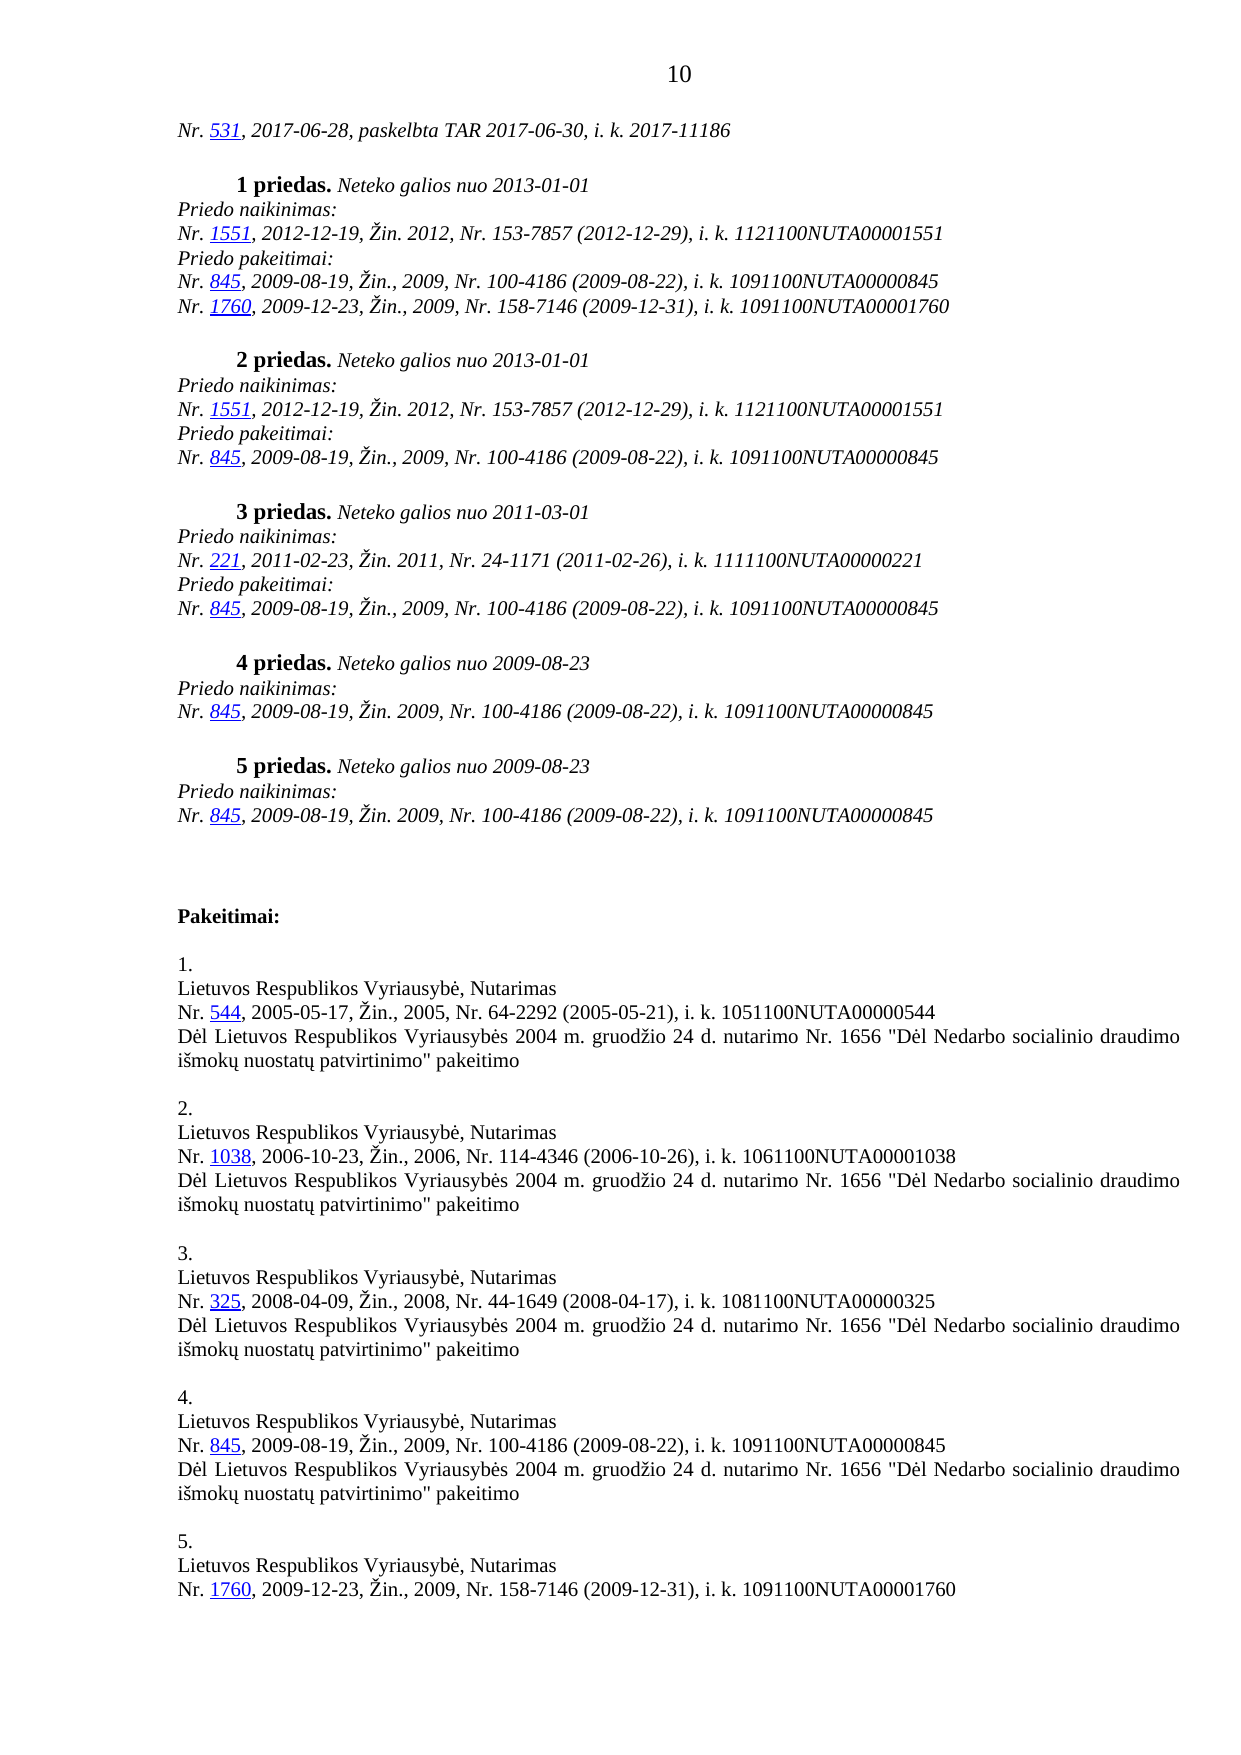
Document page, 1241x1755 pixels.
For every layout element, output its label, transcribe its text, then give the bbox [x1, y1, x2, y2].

text Nr. 325, 2008-04-09, Žin., 2008, Nr. 44-1649 (2008-04-17), i. k. 1081100NUTA00000325 [177, 1289, 1181, 1313]
text Lietuvos Respublikos Vyriausybė, Nutarimas [177, 1120, 1181, 1144]
text Nr. 845, 2009-08-19, Žin., 2009, Nr. 100-4186 (2009-08-22), i. k. 1091100NUTA00000845 [177, 1433, 1181, 1457]
text Dėl Lietuvos Respublikos Vyriausybės 2004 m. gruodžio 24 d. nutarimo Nr. 1656 "Dėl Nedarbo socialinio draudimo išmokų nuostatų patvirtinimo" pakeitimo [177, 1024, 1181, 1072]
text Priedo pakeitimai: [177, 421, 1181, 445]
text 1 priedas. Neteko galios nuo 2013-01-01 [177, 171, 1181, 197]
text 2. [177, 1096, 1181, 1120]
text 5 priedas. Neteko galios nuo 2009-08-23 [177, 752, 1181, 779]
text Nr. 845, 2009-08-19, Žin., 2009, Nr. 100-4186 (2009-08-22), i. k. 1091100NUTA00000845 [177, 269, 1181, 293]
text Pakeitimai: [177, 904, 1181, 928]
text Priedo naikinimas: [177, 524, 1181, 548]
text 1. [177, 952, 1181, 976]
text Nr. 221, 2011-02-23, Žin. 2011, Nr. 24-1171 (2011-02-26), i. k. 1111100NUTA00000221 [177, 548, 1181, 572]
text Dėl Lietuvos Respublikos Vyriausybės 2004 m. gruodžio 24 d. nutarimo Nr. 1656 "Dėl Nedarbo socialinio draudimo išmokų nuostatų patvirtinimo" pakeitimo [177, 1313, 1181, 1361]
text Nr. 1551, 2012-12-19, Žin. 2012, Nr. 153-7857 (2012-12-29), i. k. 1121100NUTA00001551 [177, 221, 1181, 245]
text Dėl Lietuvos Respublikos Vyriausybės 2004 m. gruodžio 24 d. nutarimo Nr. 1656 "Dėl Nedarbo socialinio draudimo išmokų nuostatų patvirtinimo" pakeitimo [177, 1168, 1181, 1216]
text Nr. 845, 2009-08-19, Žin. 2009, Nr. 100-4186 (2009-08-22), i. k. 1091100NUTA00000845 [177, 803, 1181, 827]
text Nr. 1038, 2006-10-23, Žin., 2006, Nr. 114-4346 (2006-10-26), i. k. 1061100NUTA00001038 [177, 1144, 1181, 1168]
text Priedo pakeitimai: [177, 245, 1181, 269]
text Nr. 531, 2017-06-28, paskelbta TAR 2017-06-30, i. k. 2017-11186 [177, 118, 1181, 142]
text Nr. 544, 2005-05-17, Žin., 2005, Nr. 64-2292 (2005-05-21), i. k. 1051100NUTA00000544 [177, 1000, 1181, 1024]
text 4. [177, 1385, 1181, 1409]
text Nr. 845, 2009-08-19, Žin. 2009, Nr. 100-4186 (2009-08-22), i. k. 1091100NUTA00000845 [177, 699, 1181, 723]
text Lietuvos Respublikos Vyriausybė, Nutarimas [177, 976, 1181, 1000]
text 4 priedas. Neteko galios nuo 2009-08-23 [177, 649, 1181, 675]
text Lietuvos Respublikos Vyriausybė, Nutarimas [177, 1264, 1181, 1289]
text Priedo naikinimas: [177, 373, 1181, 397]
text Priedo naikinimas: [177, 197, 1181, 221]
text Lietuvos Respublikos Vyriausybė, Nutarimas [177, 1409, 1181, 1433]
text 3. [177, 1241, 1181, 1264]
text 2 priedas. Neteko galios nuo 2013-01-01 [177, 346, 1181, 373]
text Priedo naikinimas: [177, 779, 1181, 803]
text Nr. 845, 2009-08-19, Žin., 2009, Nr. 100-4186 (2009-08-22), i. k. 1091100NUTA00000845 [177, 445, 1181, 469]
text Priedo pakeitimai: [177, 572, 1181, 596]
text Dėl Lietuvos Respublikos Vyriausybės 2004 m. gruodžio 24 d. nutarimo Nr. 1656 "Dėl Nedarbo socialinio draudimo išmokų nuostatų patvirtinimo" pakeitimo [177, 1457, 1181, 1505]
text Nr. 1760, 2009-12-23, Žin., 2009, Nr. 158-7146 (2009-12-31), i. k. 1091100NUTA00001760 [177, 1577, 1181, 1601]
text 5. [177, 1529, 1181, 1553]
text Priedo naikinimas: [177, 675, 1181, 699]
text Nr. 1760, 2009-12-23, Žin., 2009, Nr. 158-7146 (2009-12-31), i. k. 1091100NUTA00001760 [177, 293, 1181, 318]
text Nr. 1551, 2012-12-19, Žin. 2012, Nr. 153-7857 (2012-12-29), i. k. 1121100NUTA00001551 [177, 397, 1181, 421]
text Lietuvos Respublikos Vyriausybė, Nutarimas [177, 1553, 1181, 1577]
text 3 priedas. Neteko galios nuo 2011-03-01 [177, 498, 1181, 524]
text Nr. 845, 2009-08-19, Žin., 2009, Nr. 100-4186 (2009-08-22), i. k. 1091100NUTA00000845 [177, 596, 1181, 620]
